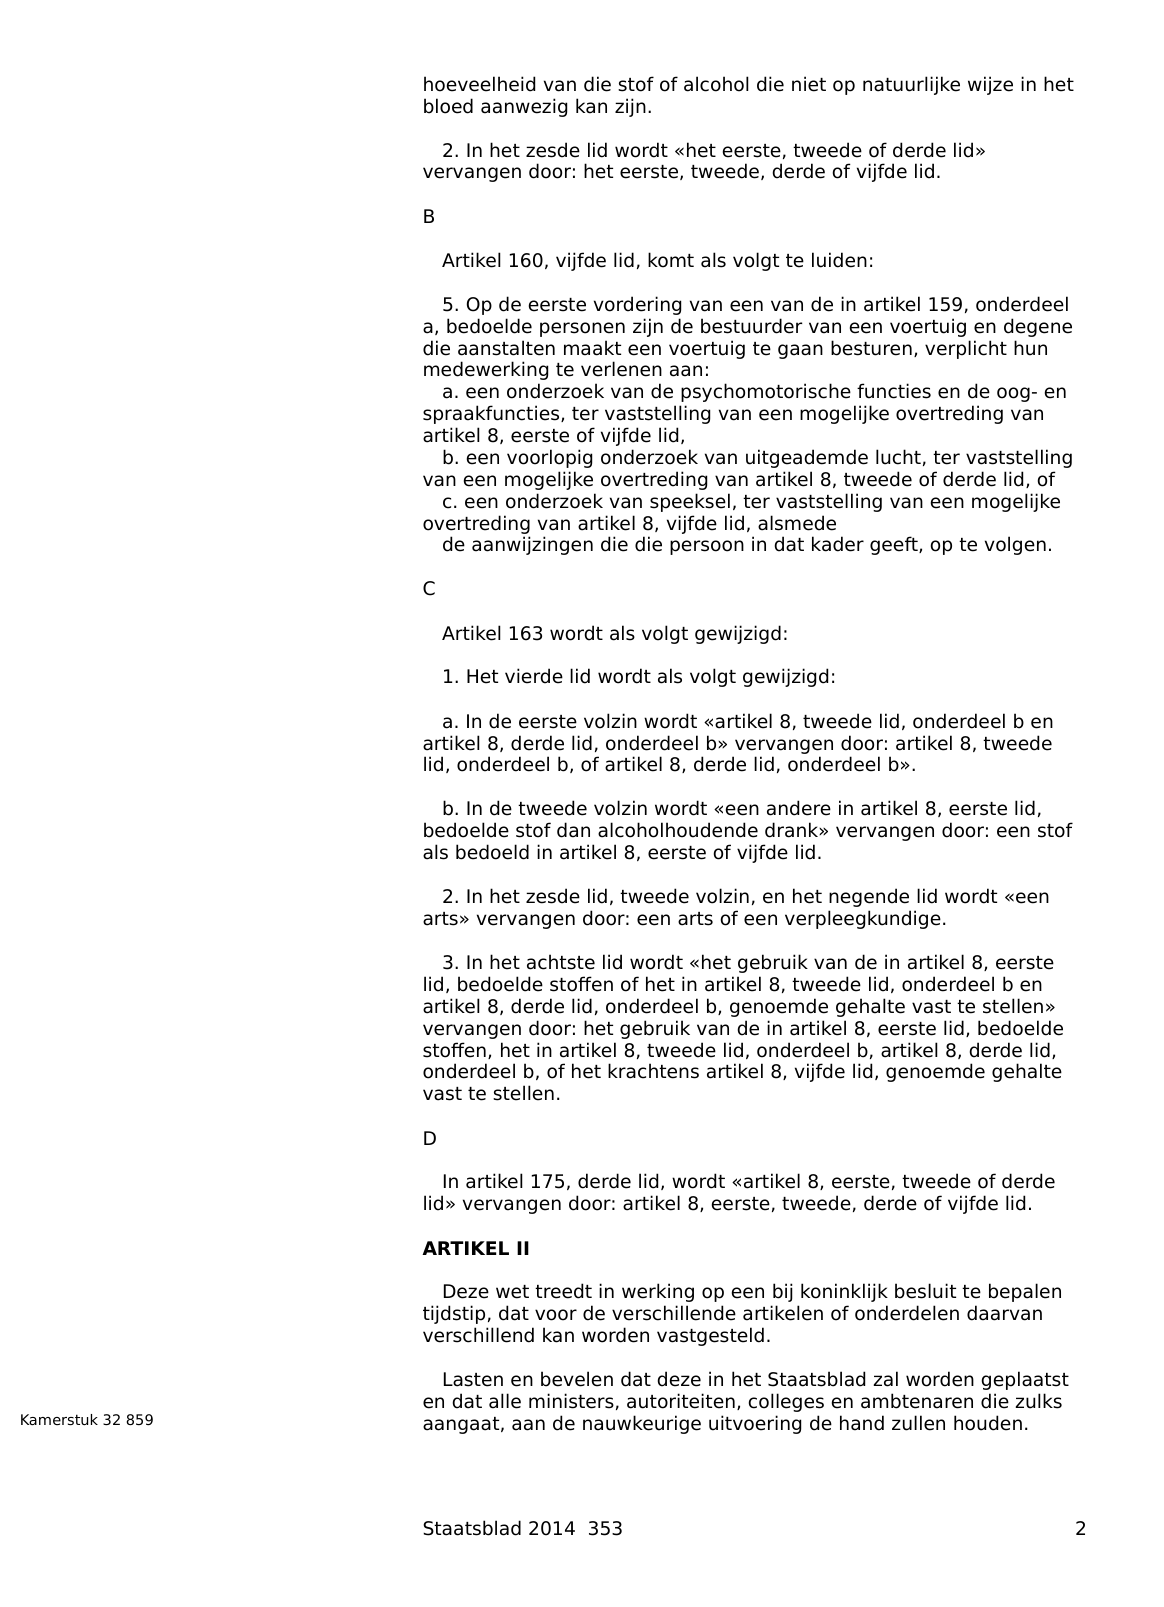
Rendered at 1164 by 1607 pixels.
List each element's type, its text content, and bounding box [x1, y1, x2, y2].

text b. een voorlopig onderzoek van uitgeademde lucht, ter vaststelling van een mogelijke overtreding van artikel 8, tweede of derde lid, of [422, 447, 1087, 491]
text 2. In het zesde lid, tweede volzin, en het negende lid wordt «een arts» vervangen door: een arts of een verpleegkundige. [422, 886, 1087, 930]
text 1. Het vierde lid wordt als volgt gewijzigd: [422, 667, 1087, 688]
text 3. In het achtste lid wordt «het gebruik van de in artikel 8, eerste lid, bedoelde stoffen of het in artikel 8, tweede lid, onderdeel b en artikel 8, derde lid, onderdeel b, genoemde gehalte vast te stellen» vervangen door: het gebruik van de in artikel 8, eerste lid, bedoelde stoffen, het in artikel 8, tweede lid, onderdeel b, artikel 8, derde lid, onderdeel b, of het krachtens artikel 8, vijfde lid, genoemde gehalte vast te stellen. [422, 952, 1087, 1105]
text 2. In het zesde lid wordt «het eerste, tweede of derde lid» vervangen door: het eerste, tweede, derde of vijfde lid. [422, 140, 1087, 183]
text Kamerstuk 32 859 [0, 1412, 319, 1429]
text b. In de tweede volzin wordt «een andere in artikel 8, eerste lid, bedoelde stof dan alcoholhoudende drank» vervangen door: een stof als bedoeld in artikel 8, eerste of vijfde lid. [422, 798, 1087, 864]
text B [422, 206, 1087, 227]
text C [422, 578, 1087, 600]
text Artikel 163 wordt als volgt gewijzigd: [422, 622, 1087, 644]
text a. een onderzoek van de psychomotorische functies en de oog- en spraakfuncties, ter vaststelling van een mogelijke overtreding van artikel 8, eerste of vijfde lid, [422, 381, 1087, 447]
text Artikel 160, vijfde lid, komt als volgt te luiden: [422, 250, 1087, 272]
text a. In de eerste volzin wordt «artikel 8, tweede lid, onderdeel b en artikel 8, derde lid, onderdeel b» vervangen door: artikel 8, tweede lid, onderdeel b, of artikel 8, derde lid, onderdeel b». [422, 711, 1087, 776]
text In artikel 175, derde lid, wordt «artikel 8, eerste, tweede of derde lid» vervangen door: artikel 8, eerste, tweede, derde of vijfde lid. [422, 1172, 1087, 1215]
text de aanwijzingen die die persoon in dat kader geeft, op te volgen. [422, 534, 1087, 556]
text Deze wet treedt in werking op een bij koninklijk besluit te bepalen tijdstip, dat voor de verschillende artikelen of onderdelen daarvan verschillend kan worden vastgesteld. [422, 1282, 1087, 1347]
text hoeveelheid van die stof of alcohol die niet op natuurlijke wijze in het bloed aanwezig kan zijn. [422, 74, 1087, 117]
text ARTIKEL II [422, 1237, 1087, 1259]
text Lasten en bevelen dat deze in het Staatsblad zal worden geplaatst en dat alle ministers, autoriteiten, colleges en ambtenaren die zulks aangaat, aan de nauwkeurige uitvoering de hand zullen houden. [422, 1369, 1087, 1435]
text D [422, 1127, 1087, 1149]
text 5. Op de eerste vordering van een van de in artikel 159, onderdeel a, bedoelde personen zijn de bestuurder van een voertuig en degene die aanstalten maakt een voertuig te gaan besturen, verplicht hun medewerking te verlenen aan: [422, 294, 1087, 381]
text c. een onderzoek van speeksel, ter vaststelling van een mogelijke overtreding van artikel 8, vijfde lid, alsmede [422, 491, 1087, 534]
